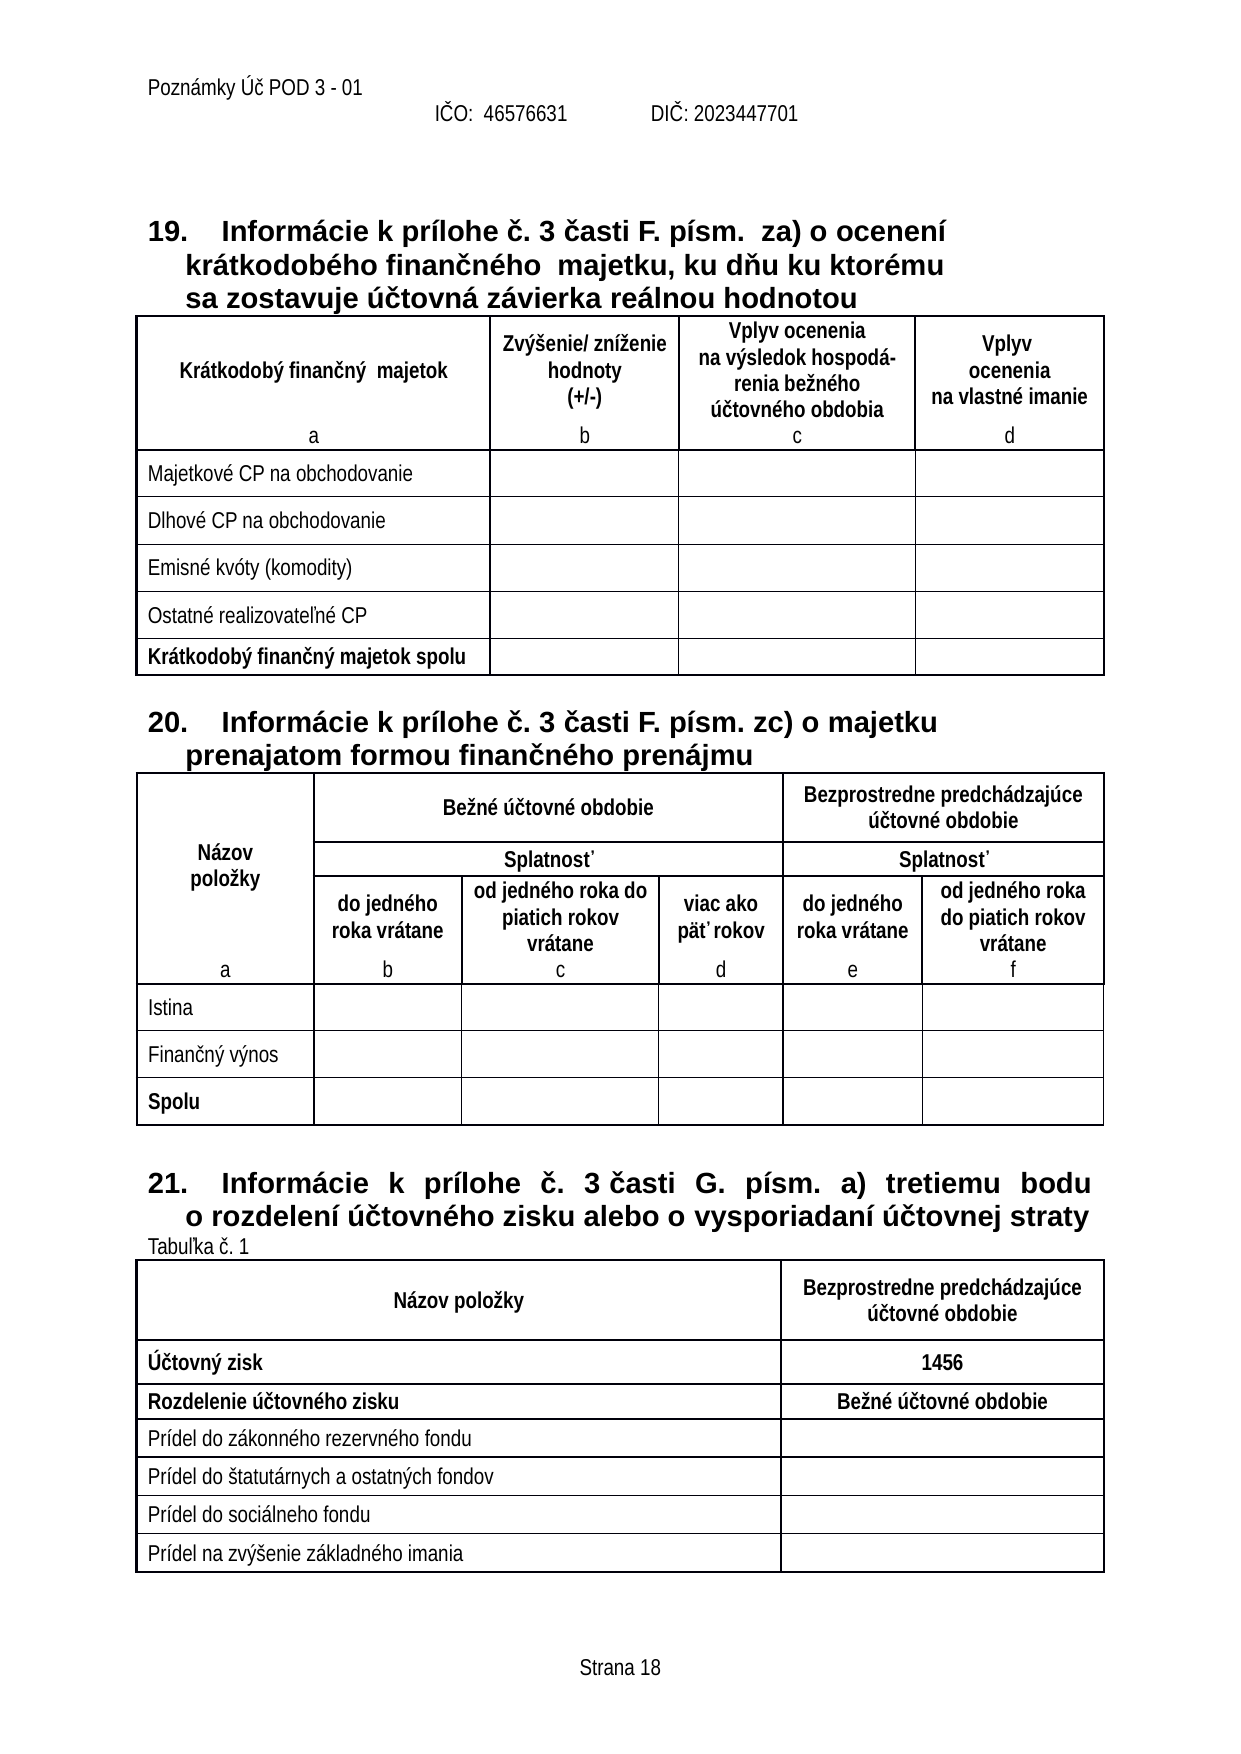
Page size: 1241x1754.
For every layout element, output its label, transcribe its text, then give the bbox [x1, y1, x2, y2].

table_cell [315, 1078, 461, 1124]
table_cell do jedného roka vrátane [784, 877, 921, 956]
table_header Krátkodobý finančný majetok [138, 317, 489, 422]
table_cell Ostatné realizovateľné CP [138, 592, 489, 638]
text Tabuľka č. 1 [148, 1233, 1092, 1259]
table_cell [784, 1031, 922, 1077]
table_cell f [923, 956, 1103, 982]
table_cell d [916, 423, 1103, 449]
table_cell [916, 545, 1103, 591]
table_cell [659, 1078, 782, 1124]
title Informácie k prílohe č. 3 časti F. písm. za) o ocenení krátkodobého finančného majetku, ku dňu ku ktorému sa zostavuje účtovná závierka reálnou hodnotou [148, 214, 1092, 315]
table_cell [916, 451, 1103, 496]
table_cell Rozdelenie účtovného zisku [138, 1385, 780, 1418]
table_cell Prídel do sociálneho fondu [138, 1496, 780, 1533]
table_cell e [784, 956, 921, 982]
table_cell Účtovný zisk [138, 1341, 780, 1383]
table_cell Splatnosť [315, 843, 782, 875]
table_cell viac ako päť rokov [660, 877, 782, 956]
table_cell [491, 592, 678, 638]
table_header Názov položky [138, 774, 313, 956]
table_cell [916, 639, 1103, 673]
table_cell a [138, 423, 489, 449]
table_cell [923, 1078, 1103, 1124]
table_cell Spolu [138, 1078, 313, 1124]
table_cell 1456 [782, 1341, 1103, 1383]
table_cell [491, 639, 678, 673]
table_cell [782, 1496, 1103, 1533]
title Informácie k prílohe č. 3 časti F. písm. zc) o majetku prenajatom formou finančného prenájmu [148, 705, 1092, 772]
table_cell [659, 985, 782, 1030]
table_cell [679, 639, 915, 673]
table_cell Prídel do zákonného rezervného fondu [138, 1420, 780, 1456]
table_header Vplyv ocenenia na vlastné imanie [916, 317, 1103, 422]
table_cell [315, 985, 461, 1030]
table_cell [491, 545, 678, 591]
table_header Bezprostredne predchádzajúce účtovné obdobie [782, 1261, 1103, 1339]
table_cell [679, 545, 915, 591]
table_cell [679, 592, 915, 638]
table_cell [679, 497, 915, 543]
table_cell [923, 985, 1103, 1030]
table_cell [782, 1420, 1103, 1456]
table_cell d [660, 956, 782, 982]
table_cell [462, 1031, 658, 1077]
table_cell [782, 1534, 1103, 1571]
table_cell c [463, 956, 658, 982]
table_cell [784, 1078, 922, 1124]
table_cell od jedného roka do piatich rokov vrátane [463, 877, 658, 956]
table_cell [491, 497, 678, 543]
table_cell c [680, 423, 914, 449]
table_header Názov položky [138, 1261, 780, 1339]
table_cell b [315, 956, 461, 982]
table_cell Prídel do štatutárnych a ostatných fondov [138, 1458, 780, 1494]
table_cell b [491, 423, 678, 449]
table_cell Finančný výnos [138, 1031, 313, 1077]
table_cell Majetkové CP na obchodovanie [138, 451, 489, 496]
table_cell [462, 1078, 658, 1124]
table_cell [462, 985, 658, 1030]
table_header Vplyv ocenenia na výsledok hospodá-renia bežného účtovného obdobia [680, 317, 914, 422]
table_cell [315, 1031, 461, 1077]
table_cell do jedného roka vrátane [315, 877, 461, 956]
table_cell Krátkodobý finančný majetok spolu [138, 639, 489, 673]
title Informácie k prílohe č. 3 časti G. písm. a) tretiemu bodu o rozdelení účtovného zisku alebo o vysporiadaní účtovnej straty [148, 1166, 1092, 1233]
table_cell od jedného roka do piatich rokov vrátane [923, 877, 1103, 956]
table_cell [923, 1031, 1103, 1077]
table_cell [782, 1458, 1103, 1494]
table_cell [491, 451, 678, 496]
table_cell [659, 1031, 782, 1077]
table_cell Emisné kvóty (komodity) [138, 545, 489, 591]
table_cell Prídel na zvýšenie základného imania [138, 1534, 780, 1571]
table_cell [784, 985, 922, 1030]
table_cell [916, 592, 1103, 638]
table_cell Splatnosť [784, 843, 1103, 875]
table_cell [916, 497, 1103, 543]
table_cell [679, 451, 915, 496]
table_header Bezprostredne predchádzajúce účtovné obdobie [784, 774, 1103, 841]
table_header Zvýšenie/ zníženie hodnoty (+/-) [491, 317, 678, 422]
table_cell Istina [138, 985, 313, 1030]
table_cell a [138, 956, 313, 982]
table_cell Bežné účtovné obdobie [782, 1385, 1103, 1418]
table_cell Dlhové CP na obchodovanie [138, 497, 489, 543]
table_header Bežné účtovné obdobie [315, 774, 782, 841]
